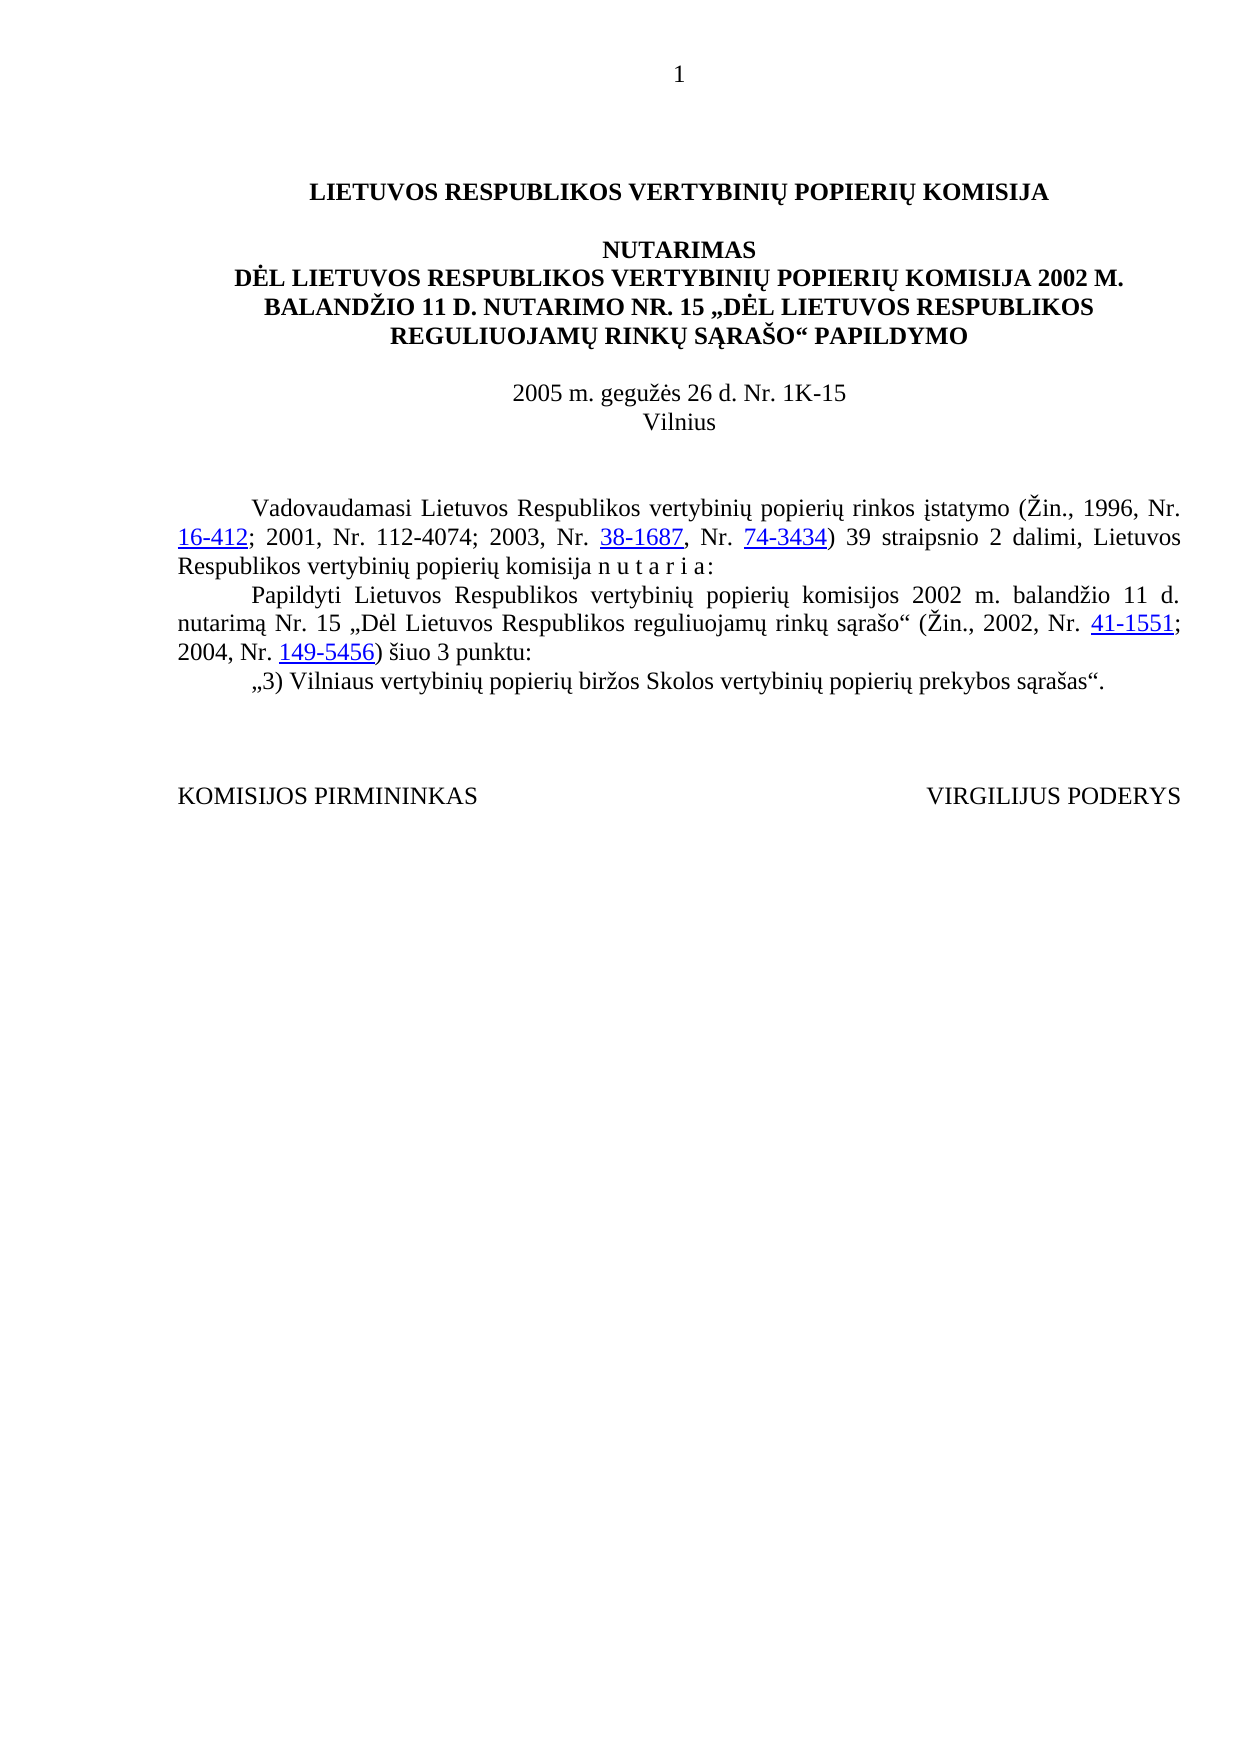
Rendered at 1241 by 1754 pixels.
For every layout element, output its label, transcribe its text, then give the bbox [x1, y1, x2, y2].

text NUTARIMAS [177, 235, 1181, 263]
text „3) Vilniaus vertybinių popierių biržos Skolos vertybinių popierių prekybos sąrašas“. [177, 666, 1181, 695]
text 2005 m. gegužės 26 d. Nr. 1K-15 [177, 378, 1181, 407]
text Vadovaudamasi Lietuvos Respublikos vertybinių popierių rinkos įstatymo (Žin., 1996, Nr. 16-412; 2001, Nr. 112-4074; 2003, Nr. 38-1687, Nr. 74-3434) 39 straipsnio 2 dalimi, Lietuvos Respublikos vertybinių popierių komisija nutaria: [177, 493, 1181, 580]
text KOMISIJOS PIRMININKAS VIRGILIJUS PODERYS [177, 781, 1181, 810]
text Papildyti Lietuvos Respublikos vertybinių popierių komisijos 2002 m. balandžio 11 d. nutarimą Nr. 15 „Dėl Lietuvos Respublikos reguliuojamų rinkų sąrašo“ (Žin., 2002, Nr. 41-1551; 2004, Nr. 149-5456) šiuo 3 punktu: [177, 580, 1181, 666]
text DĖL LIETUVOS RESPUBLIKOS VERTYBINIŲ POPIERIŲ KOMISIJA 2002 M. BALANDŽIO 11 D. NUTARIMO NR. 15 „DĖL LIETUVOS RESPUBLIKOS REGULIUOJAMŲ RINKŲ SĄRAŠO“ PAPILDYMO [177, 263, 1181, 350]
text Vilnius [177, 407, 1181, 436]
text LIETUVOS RESPUBLIKOS VERTYBINIŲ POPIERIŲ KOMISIJA [177, 177, 1181, 206]
